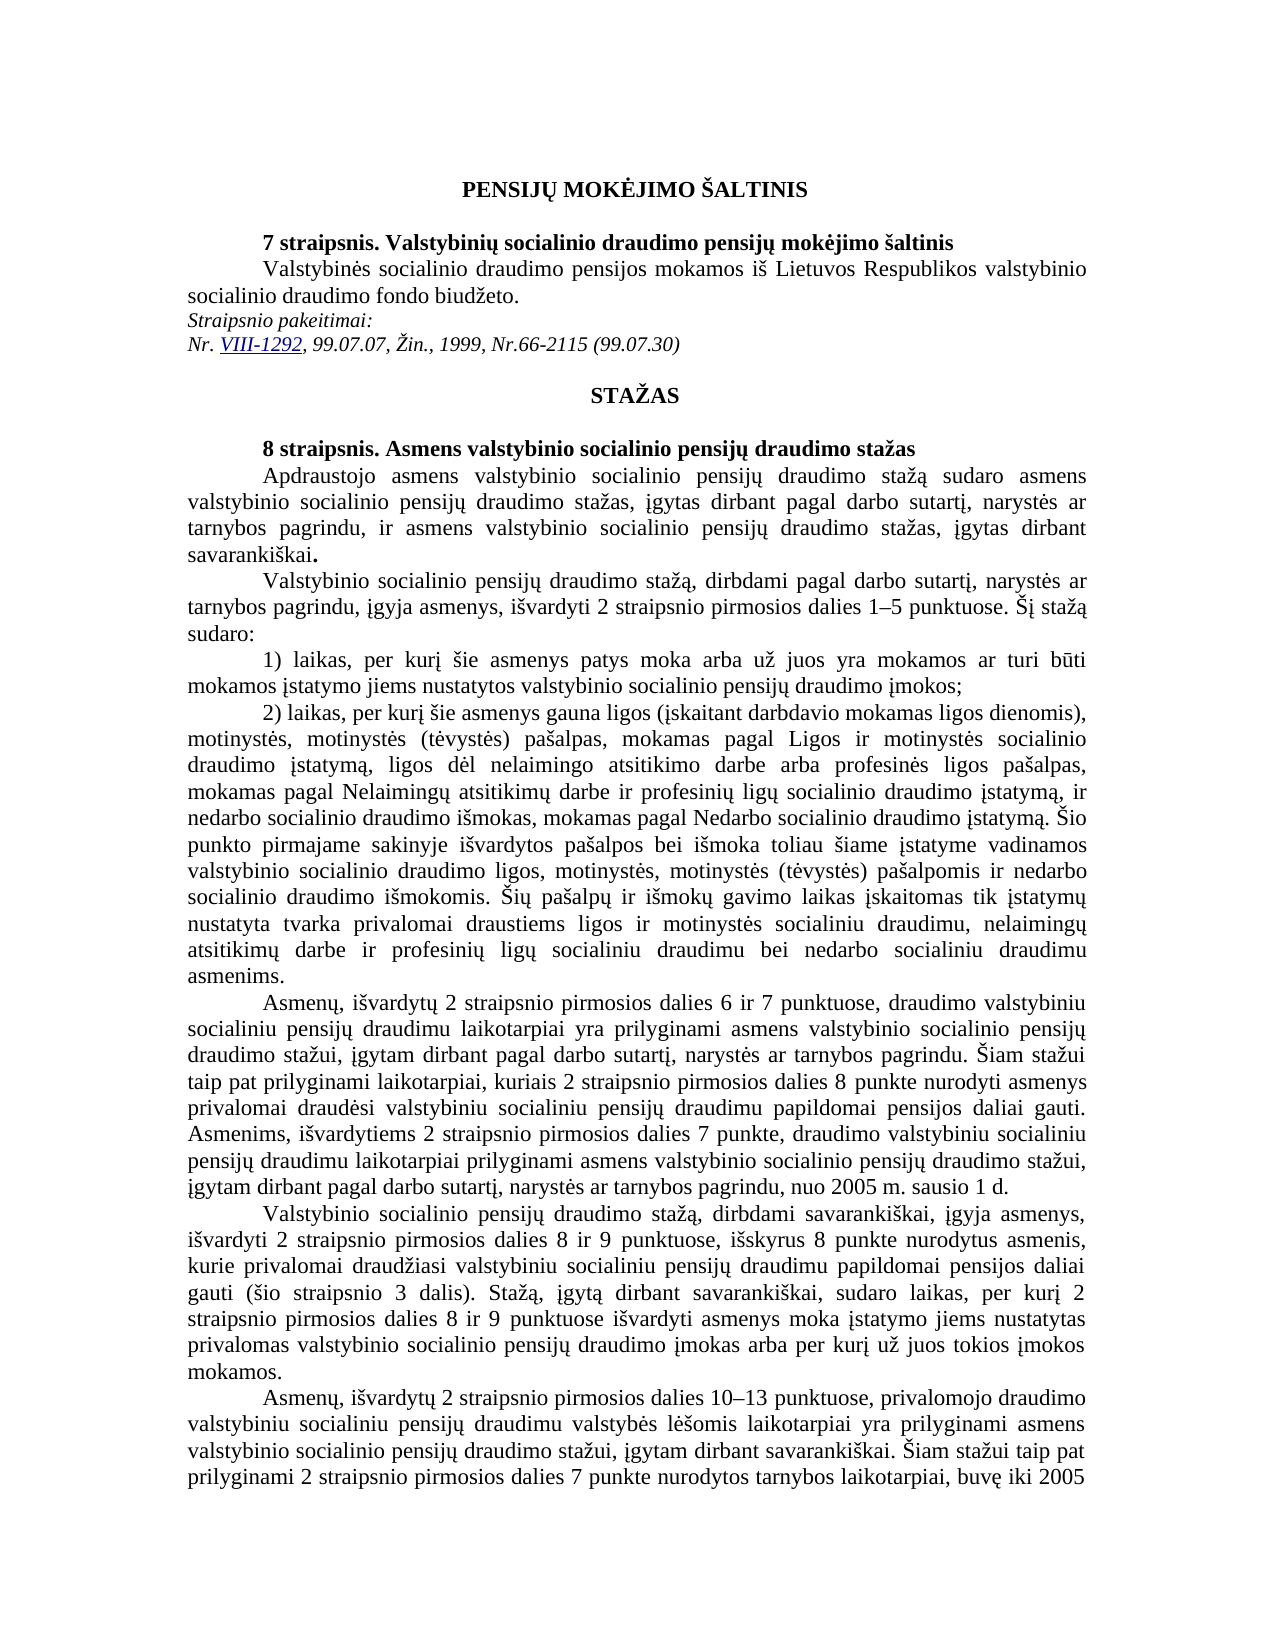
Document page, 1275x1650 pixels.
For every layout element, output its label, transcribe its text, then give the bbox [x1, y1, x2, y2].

text Asmenų, išvardytų 2 straipsnio pirmosios dalies 10–13 punktuose, privalomojo draudimo valstybiniu socialiniu pensijų draudimu valstybės lėšomis laikotarpiai yra prilyginami asmens valstybinio socialinio pensijų draudimo stažui, įgytam dirbant savarankiškai. Šiam stažui taip pat prilyginami 2 straipsnio pirmosios dalies 7 punkte nurodytos tarnybos laikotarpiai, buvę iki 2005 [187, 1384, 1087, 1489]
text Nr. VIII-1292, 99.07.07, Žin., 1999, Nr.66-2115 (99.07.30) [187, 332, 1088, 356]
text Valstybinės socialinio draudimo pensijos mokamos iš Lietuvos Respublikos valstybinio socialinio draudimo fondo biudžeto. [187, 255, 1088, 308]
subtitle STAŽAS [187, 383, 1088, 409]
text 7 straipsnis. Valstybinių socialinio draudimo pensijų mokėjimo šaltinis [187, 229, 1088, 255]
text Valstybinio socialinio pensijų draudimo stažą, dirbdami pagal darbo sutartį, narystės ar tarnybos pagrindu, įgyja asmenys, išvardyti 2 straipsnio pirmosios dalies 1–5 punktuose. Šį stažą sudaro: [187, 567, 1088, 646]
text 8 straipsnis. Asmens valstybinio socialinio pensijų draudimo stažas [187, 435, 1088, 462]
text Asmenų, išvardytų 2 straipsnio pirmosios dalies 6 ir 7 punktuose, draudimo valstybiniu socialiniu pensijų draudimu laikotarpiai yra prilyginami asmens valstybinio socialinio pensijų draudimo stažui, įgytam dirbant pagal darbo sutartį, narystės ar tarnybos pagrindu. Šiam stažui taip pat prilyginami laikotarpiai, kuriais 2 straipsnio pirmosios dalies 8 punkte nurodyti asmenys privalomai draudėsi valstybiniu socialiniu pensijų draudimu papildomai pensijos daliai gauti. Asmenims, išvardytiems 2 straipsnio pirmosios dalies 7 punkte, draudimo valstybiniu socialiniu pensijų draudimu laikotarpiai prilyginami asmens valstybinio socialinio pensijų draudimo stažui, įgytam dirbant pagal darbo sutartį, narystės ar tarnybos pagrindu, nuo 2005 m. sausio 1 d. [187, 989, 1087, 1199]
text 2) laikas, per kurį šie asmenys gauna ligos (įskaitant darbdavio mokamas ligos dienomis), motinystės, motinystės (tėvystės) pašalpas, mokamas pagal Ligos ir motinystės socialinio draudimo įstatymą, ligos dėl nelaimingo atsitikimo darbe arba profesinės ligos pašalpas, mokamas pagal Nelaimingų atsitikimų darbe ir profesinių ligų socialinio draudimo įstatymą, ir nedarbo socialinio draudimo išmokas, mokamas pagal Nedarbo socialinio draudimo įstatymą. Šio punkto pirmajame sakinyje išvardytos pašalpos bei išmoka toliau šiame įstatyme vadinamos valstybinio socialinio draudimo ligos, motinystės, motinystės (tėvystės) pašalpomis ir nedarbo socialinio draudimo išmokomis. Šių pašalpų ir išmokų gavimo laikas įskaitomas tik įstatymų nustatyta tvarka privalomai draustiems ligos ir motinystės socialiniu draudimu, nelaimingų atsitikimų darbe ir profesinių ligų socialiniu draudimu bei nedarbo socialiniu draudimu asmenims. [187, 699, 1088, 989]
subtitle PENSIJŲ MOKĖJIMO ŠALTINIS [187, 176, 1088, 203]
text 1) laikas, per kurį šie asmenys patys moka arba už juos yra mokamos ar turi būti mokamos įstatymo jiems nustatytos valstybinio socialinio pensijų draudimo įmokos; [187, 646, 1088, 699]
text Apdraustojo asmens valstybinio socialinio pensijų draudimo stažą sudaro asmens valstybinio socialinio pensijų draudimo stažas, įgytas dirbant pagal darbo sutartį, narystės ar tarnybos pagrindu, ir asmens valstybinio socialinio pensijų draudimo stažas, įgytas dirbant savarankiškai. [187, 462, 1088, 567]
text Straipsnio pakeitimai: [187, 308, 1088, 332]
text Valstybinio socialinio pensijų draudimo stažą, dirbdami savarankiškai, įgyja asmenys, išvardyti 2 straipsnio pirmosios dalies 8 ir 9 punktuose, išskyrus 8 punkte nurodytus asmenis, kurie privalomai draudžiasi valstybiniu socialiniu pensijų draudimu papildomai pensijos daliai gauti (šio straipsnio 3 dalis). Stažą, įgytą dirbant savarankiškai, sudaro laikas, per kurį 2 straipsnio pirmosios dalies 8 ir 9 punktuose išvardyti asmenys moka įstatymo jiems nustatytas privalomas valstybinio socialinio pensijų draudimo įmokas arba per kurį už juos tokios įmokos mokamos. [187, 1199, 1087, 1384]
